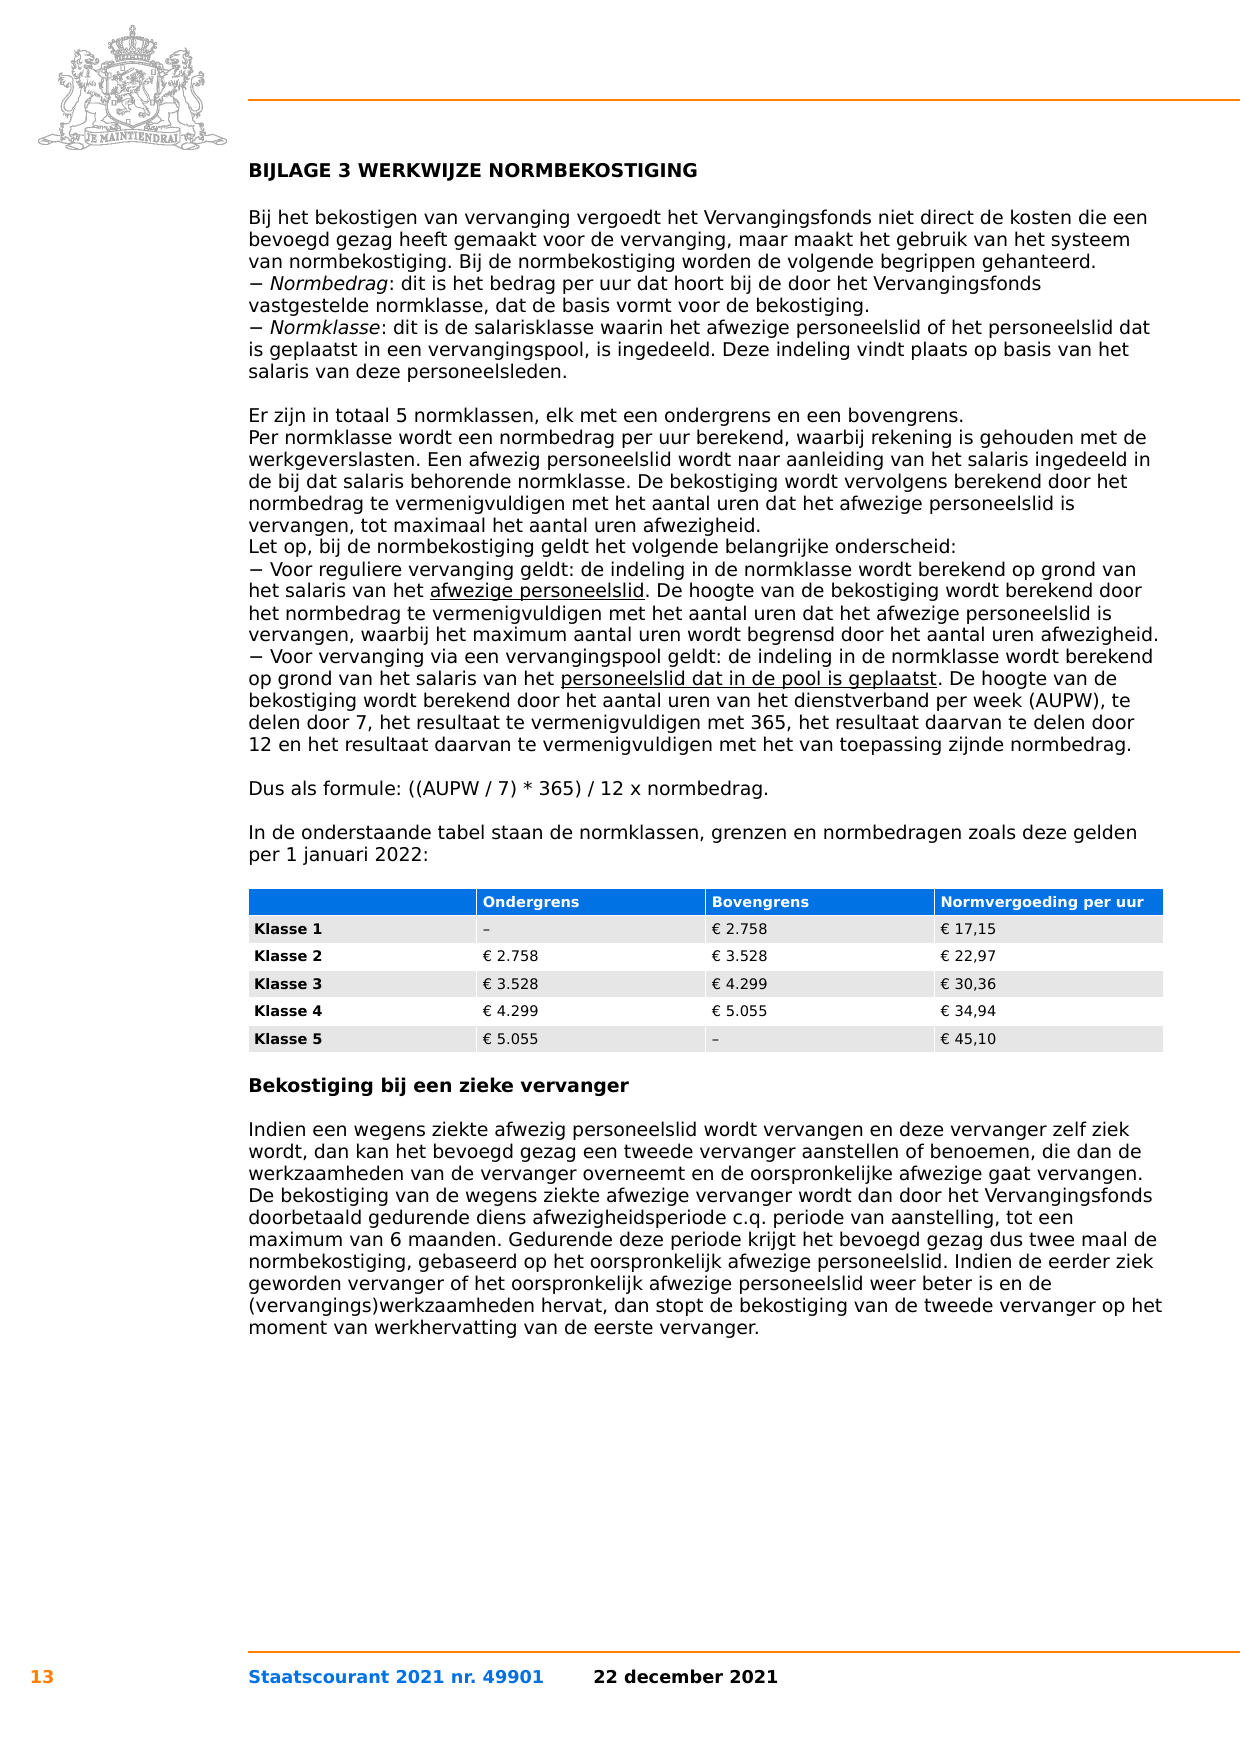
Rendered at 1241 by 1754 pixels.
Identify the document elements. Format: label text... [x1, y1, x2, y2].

table_cell € 4.299 [477, 999, 705, 1025]
table_cell € 17,15 [935, 916, 1163, 943]
text − Normbedrag: dit is het bedrag per uur dat hoort bij de door het Vervangingsfonds vastgestelde normklasse, dat de basis vormt voor de bekostiging. [248, 273, 1163, 317]
subtitle Bekostiging bij een zieke vervanger [248, 1075, 1163, 1097]
subtitle BIJLAGE 3 WERKWIJZE NORMBEKOSTIGING [248, 160, 1163, 182]
text Er zijn in totaal 5 normklassen, elk met een ondergrens en een bovengrens. [248, 404, 1163, 427]
table_cell – [706, 1026, 934, 1052]
table_cell € 3.528 [477, 971, 705, 997]
table_cell Klasse 3 [249, 971, 476, 997]
table_cell € 22,97 [935, 944, 1163, 970]
text − Voor reguliere vervanging geldt: de indeling in de normklasse wordt berekend op grond van het salaris van het afwezige personeelslid. De hoogte van de bekostiging wordt berekend door het normbedrag te vermenigvuldigen met het aantal uren dat het afwezige personeelslid is vervangen, waarbij het maximum aantal uren wordt begrensd door het aantal uren afwezigheid. [248, 558, 1163, 646]
table_cell Klasse 5 [249, 1026, 476, 1052]
table_cell € 2.758 [477, 944, 705, 970]
table_header Bovengrens [706, 889, 934, 915]
table_cell € 30,36 [935, 971, 1163, 997]
text De bekostiging van de wegens ziekte afwezige vervanger wordt dan door het Vervangingsfonds doorbetaald gedurende diens afwezigheidsperiode c.q. periode van aanstelling, tot een maximum van 6 maanden. Gedurende deze periode krijgt het bevoegd gezag dus twee maal de normbekostiging, gebaseerd op het oorspronkelijk afwezige personeelslid. Indien de eerder ziek geworden vervanger of het oorspronkelijk afwezige personeelslid weer beter is en de (vervangings)werkzaamheden hervat, dan stopt de bekostiging van de tweede vervanger op het moment van werkhervatting van de eerste vervanger. [248, 1185, 1163, 1339]
table_cell € 45,10 [935, 1026, 1163, 1052]
picture [38, 25, 227, 150]
table_cell € 4.299 [706, 971, 934, 997]
text − Normklasse: dit is de salarisklasse waarin het afwezige personeelslid of het personeelslid dat is geplaatst in een vervangingspool, is ingedeeld. Deze indeling vindt plaats op basis van het salaris van deze personeelsleden. [248, 317, 1163, 383]
table_cell Klasse 4 [249, 999, 476, 1025]
table_cell – [477, 916, 705, 943]
table_cell € 34,94 [935, 999, 1163, 1025]
table_header Normvergoeding per uur [935, 889, 1163, 915]
text Indien een wegens ziekte afwezig personeelslid wordt vervangen en deze vervanger zelf ziek wordt, dan kan het bevoegd gezag een tweede vervanger aanstellen of benoemen, die dan de werkzaamheden van de vervanger overneemt en de oorspronkelijke afwezige gaat vervangen. [248, 1119, 1163, 1185]
table_cell € 2.758 [706, 916, 934, 943]
table_cell Klasse 1 [249, 916, 476, 943]
table_cell € 5.055 [477, 1026, 705, 1052]
table_header [249, 889, 476, 915]
table_cell Klasse 2 [249, 944, 476, 970]
text In de onderstaande tabel staan de normklassen, grenzen en normbedragen zoals deze gelden per 1 januari 2022: [248, 822, 1163, 866]
text − Voor vervanging via een vervangingspool geldt: de indeling in de normklasse wordt berekend op grond van het salaris van het personeelslid dat in de pool is geplaatst. De hoogte van de bekostiging wordt berekend door het aantal uren van het dienstverband per week (AUPW), te delen door 7, het resultaat te vermenigvuldigen met 365, het resultaat daarvan te delen door 12 en het resultaat daarvan te vermenigvuldigen met het van toepassing zijnde normbedrag. [248, 646, 1163, 756]
text Let op, bij de normbekostiging geldt het volgende belangrijke onderscheid: [248, 536, 1163, 558]
table_cell € 3.528 [706, 944, 934, 970]
text Per normklasse wordt een normbedrag per uur berekend, waarbij rekening is gehouden met de werkgeverslasten. Een afwezig personeelslid wordt naar aanleiding van het salaris ingedeeld in de bij dat salaris behorende normklasse. De bekostiging wordt vervolgens berekend door het normbedrag te vermenigvuldigen met het aantal uren dat het afwezige personeelslid is vervangen, tot maximaal het aantal uren afwezigheid. [248, 427, 1163, 536]
text Dus als formule: ((AUPW / 7) * 365) / 12 x normbedrag. [248, 778, 1163, 800]
table_header Ondergrens [477, 889, 705, 915]
table_cell € 5.055 [706, 999, 934, 1025]
text Bij het bekostigen van vervanging vergoedt het Vervangingsfonds niet direct de kosten die een bevoegd gezag heeft gemaakt voor de vervanging, maar maakt het gebruik van het systeem van normbekostiging. Bij de normbekostiging worden de volgende begrippen gehanteerd. [248, 207, 1163, 273]
